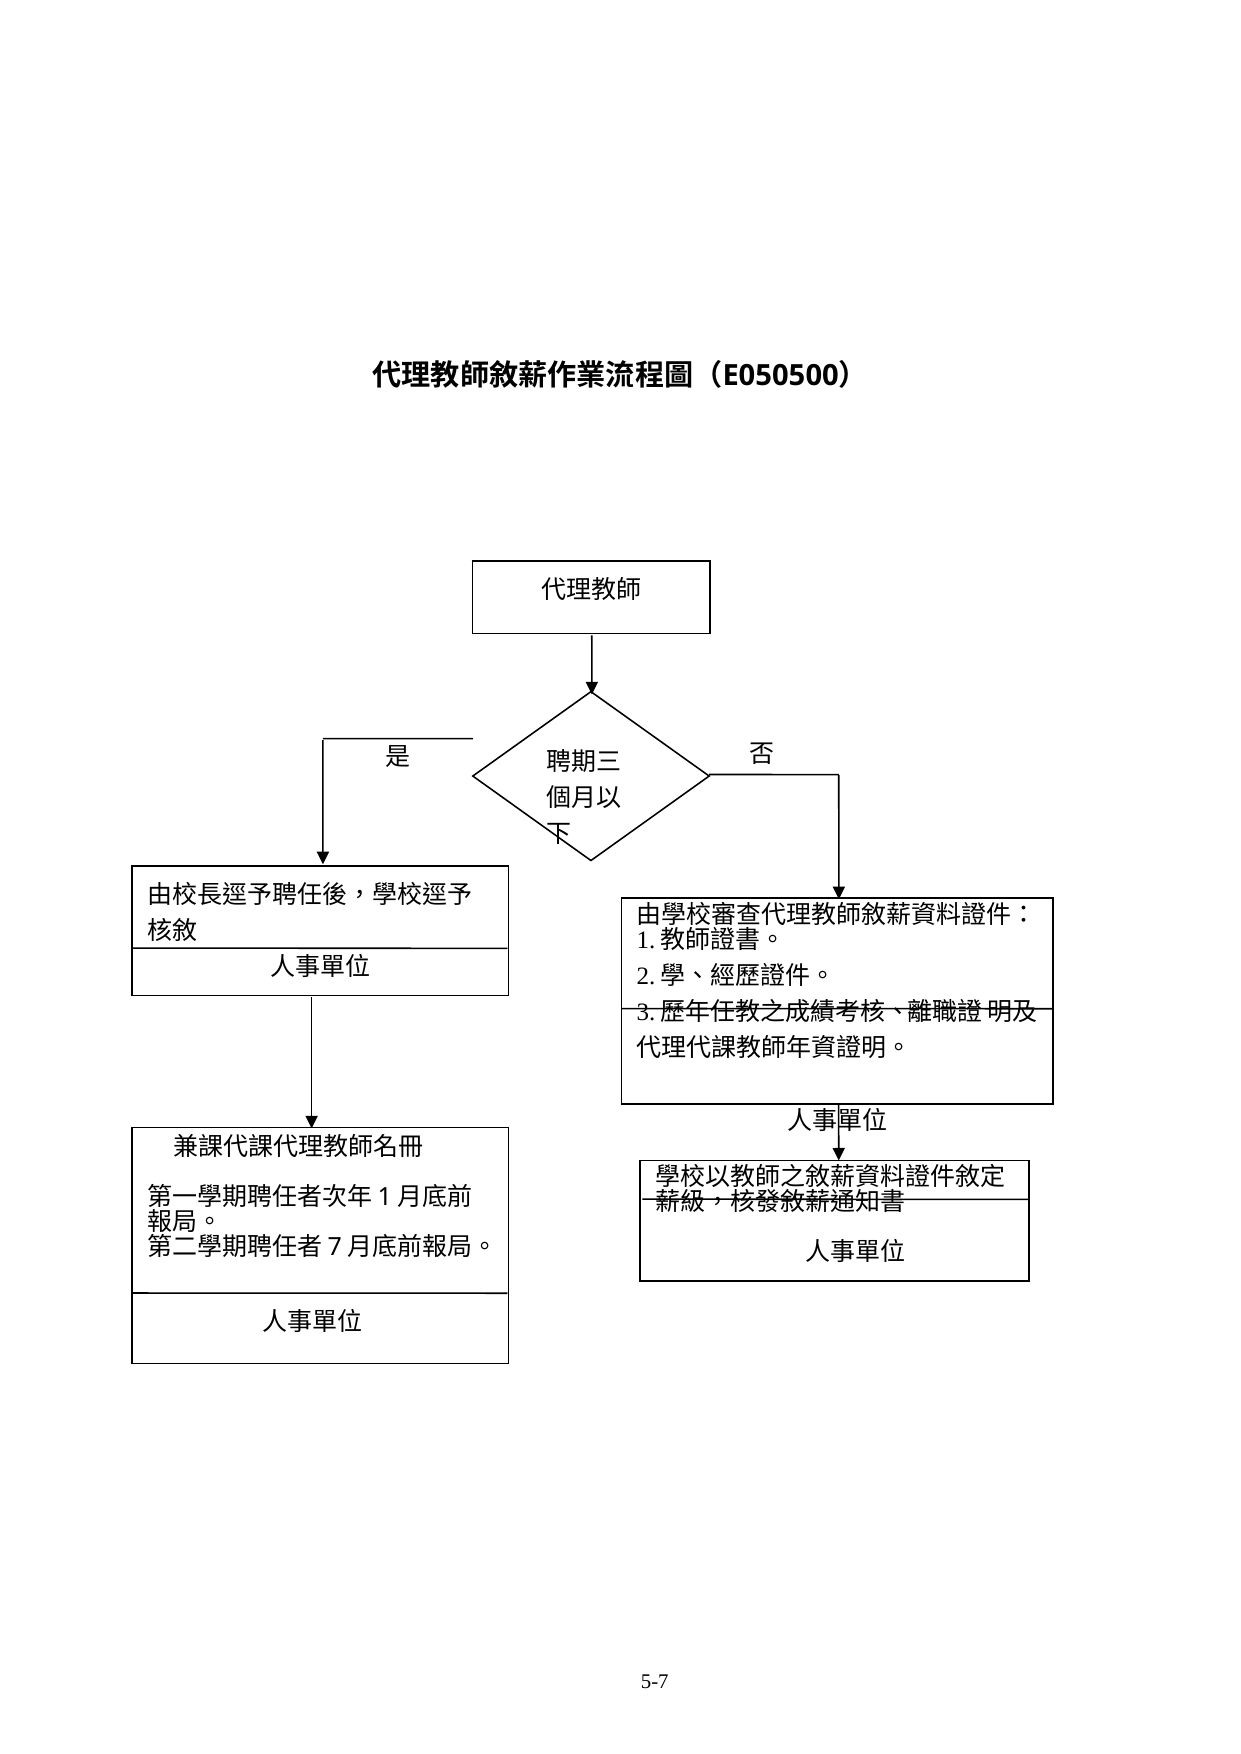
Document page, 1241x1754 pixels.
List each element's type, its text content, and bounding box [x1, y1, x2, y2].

text 是 [385, 737, 402, 769]
text 兼課代課代理教師名冊 [147, 1136, 492, 1161]
text 人事單位 [147, 949, 492, 983]
text 人事單位 [133, 1311, 492, 1336]
text 由校長逕予聘任後，學校逕予核敘 [147, 874, 492, 947]
text 代理教師 [488, 569, 694, 606]
text 第一學期聘任者次年1月底前報局。 [147, 1186, 492, 1236]
text 第二學期聘任者7月底前報局。 [147, 1236, 492, 1261]
text 否 [749, 733, 766, 765]
subtitle 代理教師敘薪作業流程圖（E050500） [59, 336, 1181, 411]
